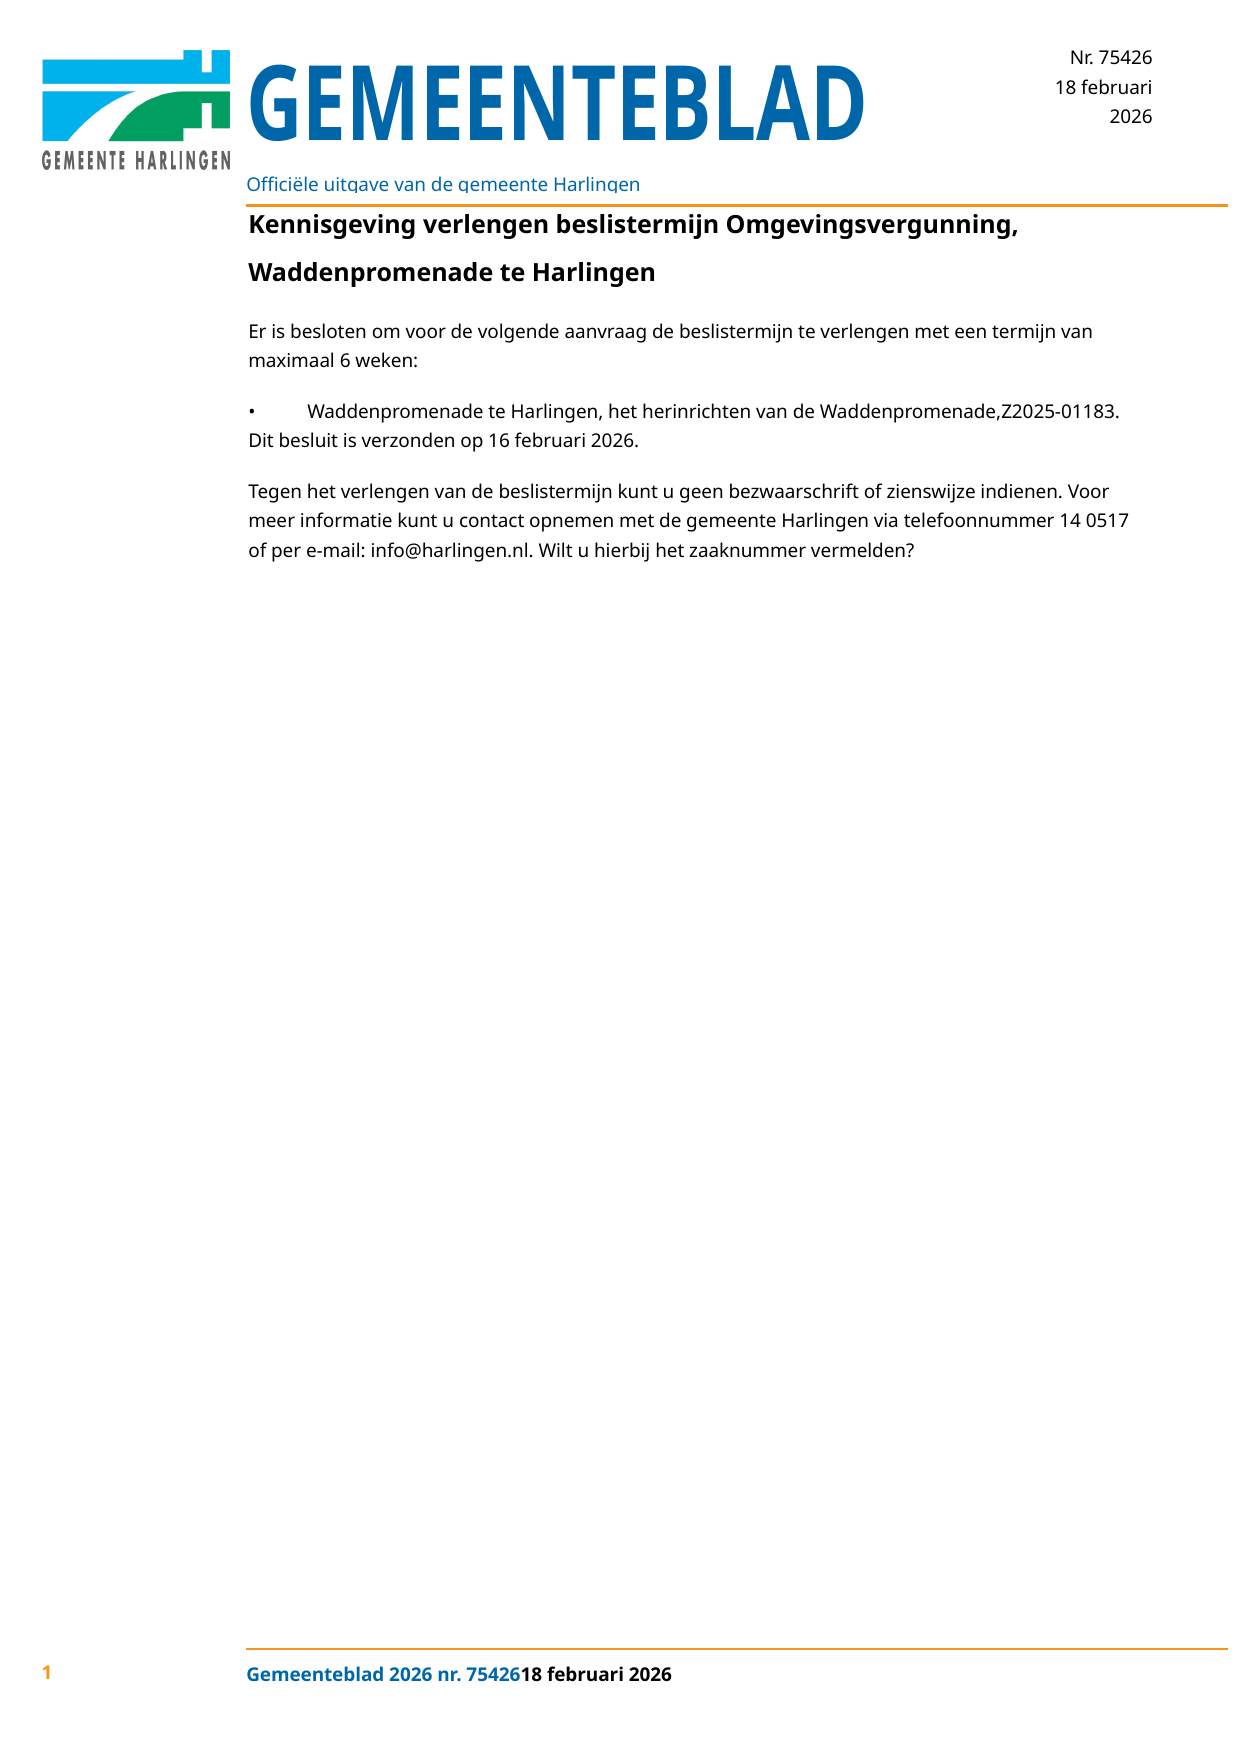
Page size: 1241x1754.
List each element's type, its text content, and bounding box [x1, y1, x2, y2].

text Kennisgeving verlengen beslistermijn Omgevingsvergunning, Waddenpromenade te Harlingen [248, 207, 1152, 288]
text Dit besluit is verzonden op 16 februari 2026. [248, 427, 1152, 453]
text Tegen het verlengen van de beslistermijn kunt u geen bezwaarschrift of zienswijze indienen. Voor meer informatie kunt u contact opnemen met de gemeente Harlingen via telefoonnummer 14 0517 of per e-mail: info@harlingen.nl. Wilt u hierbij het zaaknummer vermelden? [248, 478, 1152, 563]
text Er is besloten om voor de volgende aanvraag de beslistermijn te verlengen met een termijn van maximaal 6 weken: [248, 318, 1152, 373]
list Waddenpromenade te Harlingen, het herinrichten van de Waddenpromenade,Z2025-01183. [248, 398, 1152, 424]
picture [41, 47, 231, 172]
